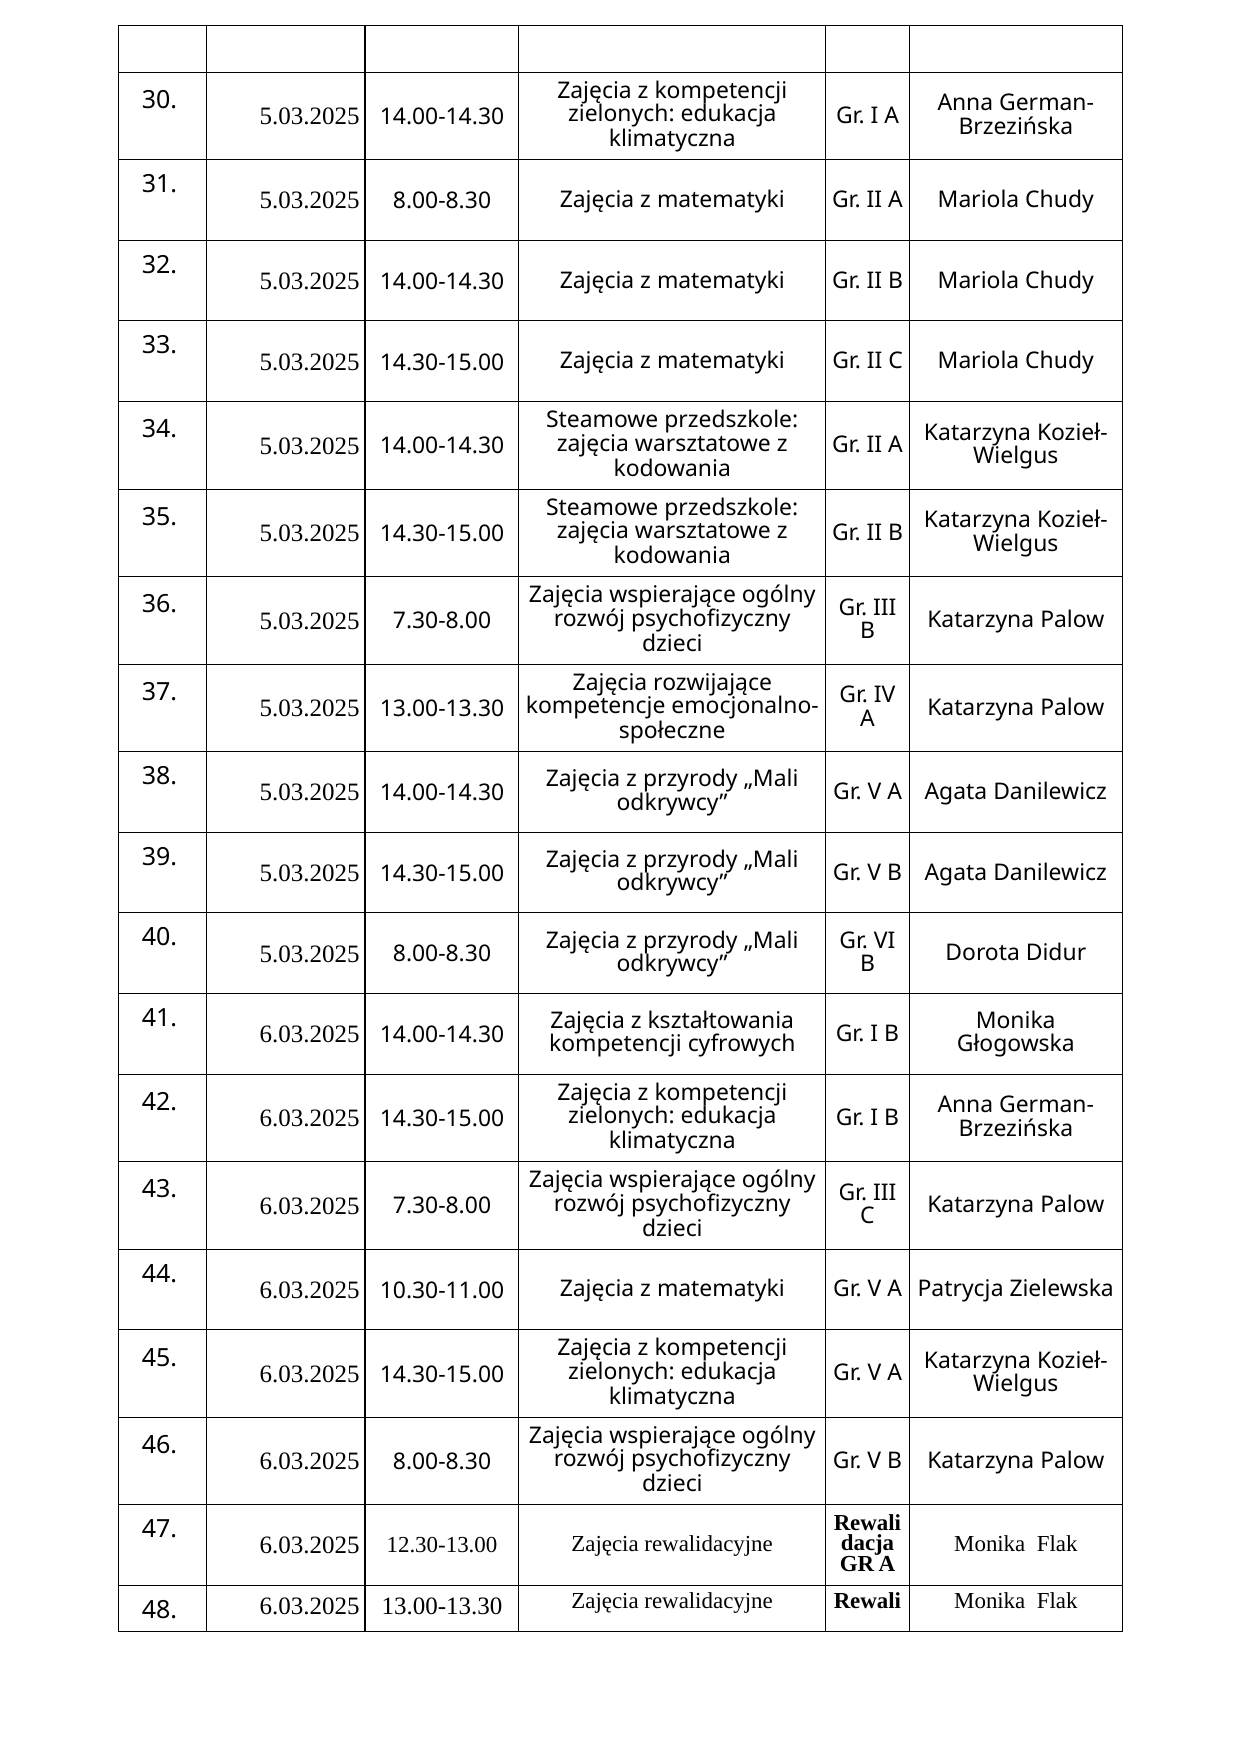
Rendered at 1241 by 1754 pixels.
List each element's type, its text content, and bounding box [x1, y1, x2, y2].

table_cell 5.03.2025 [207, 833, 364, 912]
table_cell Gr. V B [826, 1418, 909, 1504]
table_cell Steamowe przedszkole: zajęcia warsztatowe z kodowania [519, 490, 825, 576]
table_cell [119, 913, 206, 993]
table_cell [119, 577, 206, 663]
table_cell Zajęcia z kształtowania kompetencji cyfrowych [519, 994, 825, 1073]
table_cell [119, 1505, 206, 1585]
table_cell Anna German-Brzezińska [910, 73, 1122, 159]
table_cell 5.03.2025 [207, 321, 364, 401]
table_cell [119, 665, 206, 751]
table_cell Gr. II C [826, 321, 909, 401]
table_cell Monika Flak [910, 1505, 1122, 1585]
table_cell Agata Danilewicz [910, 752, 1122, 832]
table_cell 8.00-8.30 [366, 160, 518, 240]
table_cell 5.03.2025 [207, 577, 364, 663]
table_cell 14.00-14.30 [366, 241, 518, 320]
table_cell 5.03.2025 [207, 913, 364, 993]
table_cell Gr. V A [826, 752, 909, 832]
table_cell 8.00-8.30 [366, 913, 518, 993]
table_cell Gr. VI B [826, 913, 909, 993]
table_cell Gr. III B [826, 577, 909, 663]
table_cell [366, 26, 518, 72]
table_cell Zajęcia rewalidacyjne [519, 1586, 825, 1631]
table_cell 6.03.2025 [207, 1162, 364, 1248]
table_cell 5.03.2025 [207, 402, 364, 488]
table_cell Zajęcia z przyrody „Mali odkrywcy” [519, 752, 825, 832]
table_cell 6.03.2025 [207, 1505, 364, 1585]
table_cell [119, 241, 206, 320]
table_cell 14.00-14.30 [366, 73, 518, 159]
table_cell 7.30-8.00 [366, 577, 518, 663]
table_cell [519, 26, 825, 72]
table_cell Zajęcia z kompetencji zielonych: edukacja klimatyczna [519, 1075, 825, 1161]
table_cell Monika Głogowska [910, 994, 1122, 1073]
table_cell 5.03.2025 [207, 490, 364, 576]
table_cell Gr. I A [826, 73, 909, 159]
table_cell Dorota Didur [910, 913, 1122, 993]
table_cell Gr. II B [826, 241, 909, 320]
table_cell [119, 490, 206, 576]
table_cell Agata Danilewicz [910, 833, 1122, 912]
table_cell [119, 752, 206, 832]
table_cell Monika Flak [910, 1586, 1122, 1631]
table_cell 12.30-13.00 [366, 1505, 518, 1585]
table_cell Zajęcia wspierające ogólny rozwój psychofizyczny dzieci [519, 1418, 825, 1504]
table_cell Zajęcia z przyrody „Mali odkrywcy” [519, 833, 825, 912]
table_cell [119, 994, 206, 1073]
table_cell Gr. V B [826, 833, 909, 912]
table_cell 5.03.2025 [207, 241, 364, 320]
table_cell 7.30-8.00 [366, 1162, 518, 1248]
table_cell 10.30-11.00 [366, 1250, 518, 1329]
table_cell [119, 160, 206, 240]
table_cell 14.00-14.30 [366, 402, 518, 488]
table_cell Zajęcia z matematyki [519, 241, 825, 320]
table_cell 14.00-14.30 [366, 994, 518, 1073]
table_cell Anna German-Brzezińska [910, 1075, 1122, 1161]
table_cell Katarzyna Palow [910, 1162, 1122, 1248]
table_cell 14.30-15.00 [366, 833, 518, 912]
table_cell Steamowe przedszkole: zajęcia warsztatowe z kodowania [519, 402, 825, 488]
table_cell 14.00-14.30 [366, 752, 518, 832]
table_cell Gr. III C [826, 1162, 909, 1248]
table_cell [119, 73, 206, 159]
table_cell Mariola Chudy [910, 241, 1122, 320]
table_cell [119, 1418, 206, 1504]
table_cell 5.03.2025 [207, 160, 364, 240]
table_cell 6.03.2025 [207, 1330, 364, 1417]
table_cell 14.30-15.00 [366, 490, 518, 576]
table_cell 6.03.2025 [207, 1075, 364, 1161]
table_cell Mariola Chudy [910, 160, 1122, 240]
table_cell [826, 26, 909, 72]
table_cell [119, 321, 206, 401]
table_cell Katarzyna Kozieł-Wielgus [910, 1330, 1122, 1417]
table_cell 8.00-8.30 [366, 1418, 518, 1504]
table_cell Zajęcia z matematyki [519, 160, 825, 240]
table_cell 14.30-15.00 [366, 1330, 518, 1417]
table_cell Zajęcia rewalidacyjne [519, 1505, 825, 1585]
table_cell [119, 1250, 206, 1329]
table_cell Gr. V A [826, 1250, 909, 1329]
table_cell [119, 26, 206, 72]
table_cell Rewali [826, 1586, 909, 1631]
table_cell Gr. V A [826, 1330, 909, 1417]
table_cell [207, 26, 364, 72]
table_cell Zajęcia z kompetencji zielonych: edukacja klimatyczna [519, 1330, 825, 1417]
table_cell [119, 1162, 206, 1248]
table_cell Zajęcia z kompetencji zielonych: edukacja klimatyczna [519, 73, 825, 159]
table_cell 5.03.2025 [207, 665, 364, 751]
table_cell Zajęcia rozwijające kompetencje emocjonalno-społeczne [519, 665, 825, 751]
table_cell [119, 1075, 206, 1161]
table_cell 5.03.2025 [207, 752, 364, 832]
table_cell [119, 833, 206, 912]
table_cell 6.03.2025 [207, 1418, 364, 1504]
table_cell Gr. II B [826, 490, 909, 576]
table_cell 6.03.2025 [207, 1586, 364, 1631]
table_cell 6.03.2025 [207, 1250, 364, 1329]
table_cell Zajęcia wspierające ogólny rozwój psychofizyczny dzieci [519, 577, 825, 663]
table_cell Zajęcia z przyrody „Mali odkrywcy” [519, 913, 825, 993]
table_cell Gr. II A [826, 402, 909, 488]
table_cell [119, 1330, 206, 1417]
table_cell Zajęcia wspierające ogólny rozwój psychofizyczny dzieci [519, 1162, 825, 1248]
table_cell Gr. I B [826, 1075, 909, 1161]
table_cell 14.30-15.00 [366, 321, 518, 401]
table_cell 6.03.2025 [207, 994, 364, 1073]
table_cell Patrycja Zielewska [910, 1250, 1122, 1329]
table_cell Gr. IV A [826, 665, 909, 751]
table_cell Katarzyna Palow [910, 665, 1122, 751]
table_cell 13.00-13.30 [366, 1586, 518, 1631]
table_cell Zajęcia z matematyki [519, 1250, 825, 1329]
table_cell Gr. I B [826, 994, 909, 1073]
table_cell 14.30-15.00 [366, 1075, 518, 1161]
table_cell Gr. II A [826, 160, 909, 240]
table_cell Katarzyna Palow [910, 577, 1122, 663]
table_cell [119, 402, 206, 488]
table_cell [910, 26, 1122, 72]
table_cell Katarzyna Kozieł-Wielgus [910, 490, 1122, 576]
table_cell [119, 1586, 206, 1631]
table_cell Katarzyna Kozieł-Wielgus [910, 402, 1122, 488]
table_cell Rewalidacja GR A [826, 1505, 909, 1585]
table_cell 5.03.2025 [207, 73, 364, 159]
table_cell 13.00-13.30 [366, 665, 518, 751]
table_cell Mariola Chudy [910, 321, 1122, 401]
table_cell Zajęcia z matematyki [519, 321, 825, 401]
table_cell Katarzyna Palow [910, 1418, 1122, 1504]
